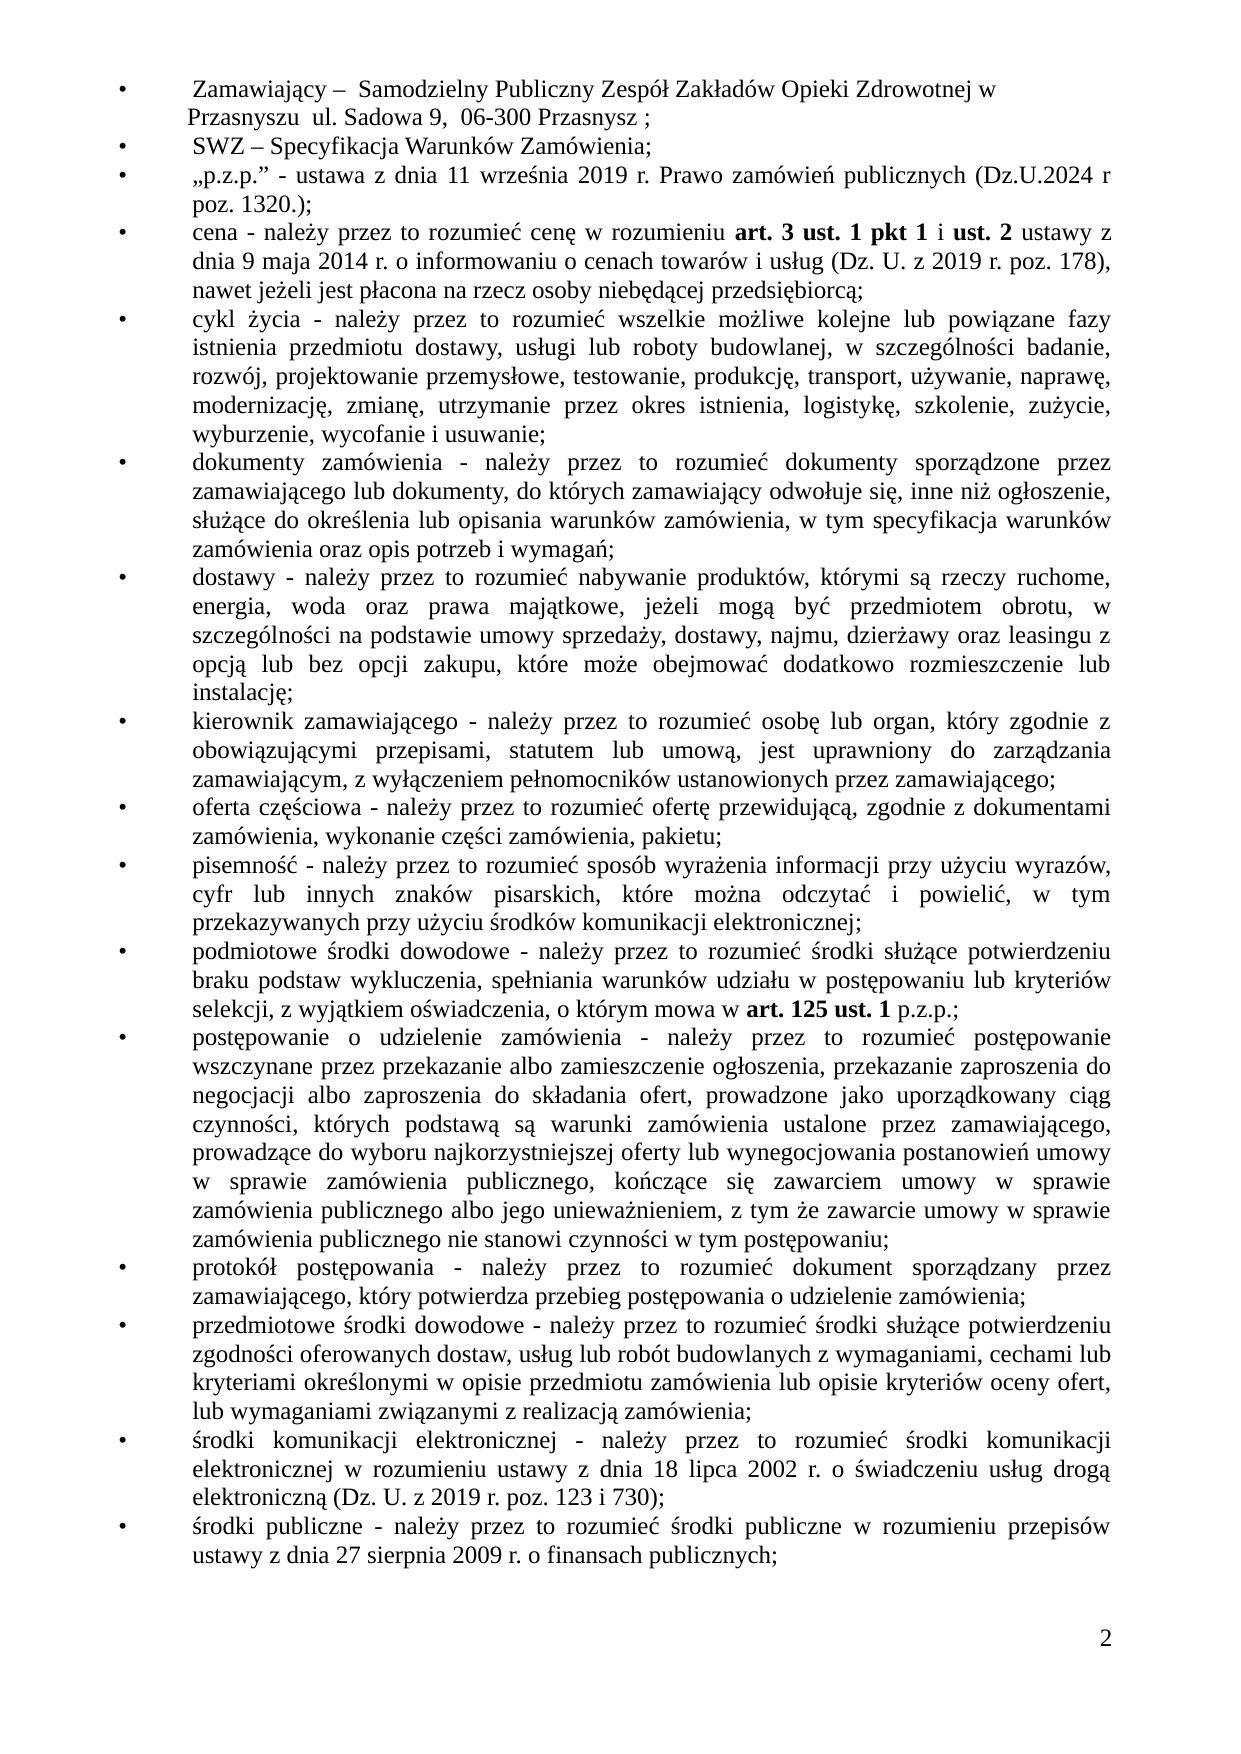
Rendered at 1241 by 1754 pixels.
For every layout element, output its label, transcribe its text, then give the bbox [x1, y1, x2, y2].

text • pisemność - należy przez to rozumieć sposób wyrażenia informacji przy użyciu wyrazów, cyfr lub innych znaków pisarskich, które można odczytać i powielić, w tym przekazywanych przy użyciu środków komunikacji elektronicznej; [118, 850, 1112, 936]
text • dostawy - należy przez to rozumieć nabywanie produktów, którymi są rzeczy ruchome, energia, woda oraz prawa majątkowe, jeżeli mogą być przedmiotem obrotu, w szczególności na podstawie umowy sprzedaży, dostawy, najmu, dzierżawy oraz leasingu z opcją lub bez opcji zakupu, które może obejmować dodatkowo rozmieszczenie lub instalację; [118, 562, 1112, 706]
text • dokumenty zamówienia - należy przez to rozumieć dokumenty sporządzone przez zamawiającego lub dokumenty, do których zamawiający odwołuje się, inne niż ogłoszenie, służące do określenia lub opisania warunków zamówienia, w tym specyfikacja warunków zamówienia oraz opis potrzeb i wymagań; [118, 447, 1112, 562]
text • przedmiotowe środki dowodowe - należy przez to rozumieć środki służące potwierdzeniu zgodności oferowanych dostaw, usług lub robót budowlanych z wymaganiami, cechami lub kryteriami określonymi w opisie przedmiotu zamówienia lub opisie kryteriów oceny ofert, lub wymaganiami związanymi z realizacją zamówienia; [118, 1310, 1112, 1425]
text • cena - należy przez to rozumieć cenę w rozumieniu art. 3 ust. 1 pkt 1 i ust. 2 ustawy z dnia 9 maja 2014 r. o informowaniu o cenach towarów i usług (Dz. U. z 2019 r. poz. 178), nawet jeżeli jest płacona na rzecz osoby niebędącej przedsiębiorcą; [118, 217, 1112, 304]
text • środki publiczne - należy przez to rozumieć środki publiczne w rozumieniu przepisów ustawy z dnia 27 sierpnia 2009 r. o finansach publicznych; [118, 1511, 1112, 1569]
text • SWZ – Specyfikacja Warunków Zamówienia; [118, 131, 1112, 160]
text • postępowanie o udzielenie zamówienia - należy przez to rozumieć postępowanie wszczynane przez przekazanie albo zamieszczenie ogłoszenia, przekazanie zaproszenia do negocjacji albo zaproszenia do składania ofert, prowadzone jako uporządkowany ciąg czynności, których podstawą są warunki zamówienia ustalone przez zamawiającego, prowadzące do wyboru najkorzystniejszej oferty lub wynegocjowania postanowień umowy w sprawie zamówienia publicznego, kończące się zawarciem umowy w sprawie zamówienia publicznego albo jego unieważnieniem, z tym że zawarcie umowy w sprawie zamówienia publicznego nie stanowi czynności w tym postępowaniu; [118, 1022, 1112, 1252]
text • cykl życia - należy przez to rozumieć wszelkie możliwe kolejne lub powiązane fazy istnienia przedmiotu dostawy, usługi lub roboty budowlanej, w szczególności badanie, rozwój, projektowanie przemysłowe, testowanie, produkcję, transport, używanie, naprawę, modernizację, zmianę, utrzymanie przez okres istnienia, logistykę, szkolenie, zużycie, wyburzenie, wycofanie i usuwanie; [118, 304, 1112, 447]
text • środki komunikacji elektronicznej - należy przez to rozumieć środki komunikacji elektronicznej w rozumieniu ustawy z dnia 18 lipca 2002 r. o świadczeniu usług drogą elektroniczną (Dz. U. z 2019 r. poz. 123 i 730); [118, 1425, 1112, 1511]
text • podmiotowe środki dowodowe - należy przez to rozumieć środki służące potwierdzeniu braku podstaw wykluczenia, spełniania warunków udziału w postępowaniu lub kryteriów selekcji, z wyjątkiem oświadczenia, o którym mowa w art. 125 ust. 1 p.z.p.; [118, 936, 1112, 1022]
text • oferta częściowa - należy przez to rozumieć ofertę przewidującą, zgodnie z dokumentami zamówienia, wykonanie części zamówienia, pakietu; [118, 792, 1112, 850]
text • protokół postępowania - należy przez to rozumieć dokument sporządzany przez zamawiającego, który potwierdza przebieg postępowania o udzielenie zamówienia; [118, 1252, 1112, 1310]
text • Zamawiający – Samodzielny Publiczny Zespół Zakładów Opieki Zdrowotnej w Przasnyszu ul. Sadowa 9, 06-300 Przasnysz ; [118, 74, 1112, 131]
text • kierownik zamawiającego - należy przez to rozumieć osobę lub organ, który zgodnie z obowiązującymi przepisami, statutem lub umową, jest uprawniony do zarządzania zamawiającym, z wyłączeniem pełnomocników ustanowionych przez zamawiającego; [118, 706, 1112, 792]
text • „p.z.p.” - ustawa z dnia 11 września 2019 r. Prawo zamówień publicznych (Dz.U.2024 r poz. 1320.); [118, 160, 1112, 217]
